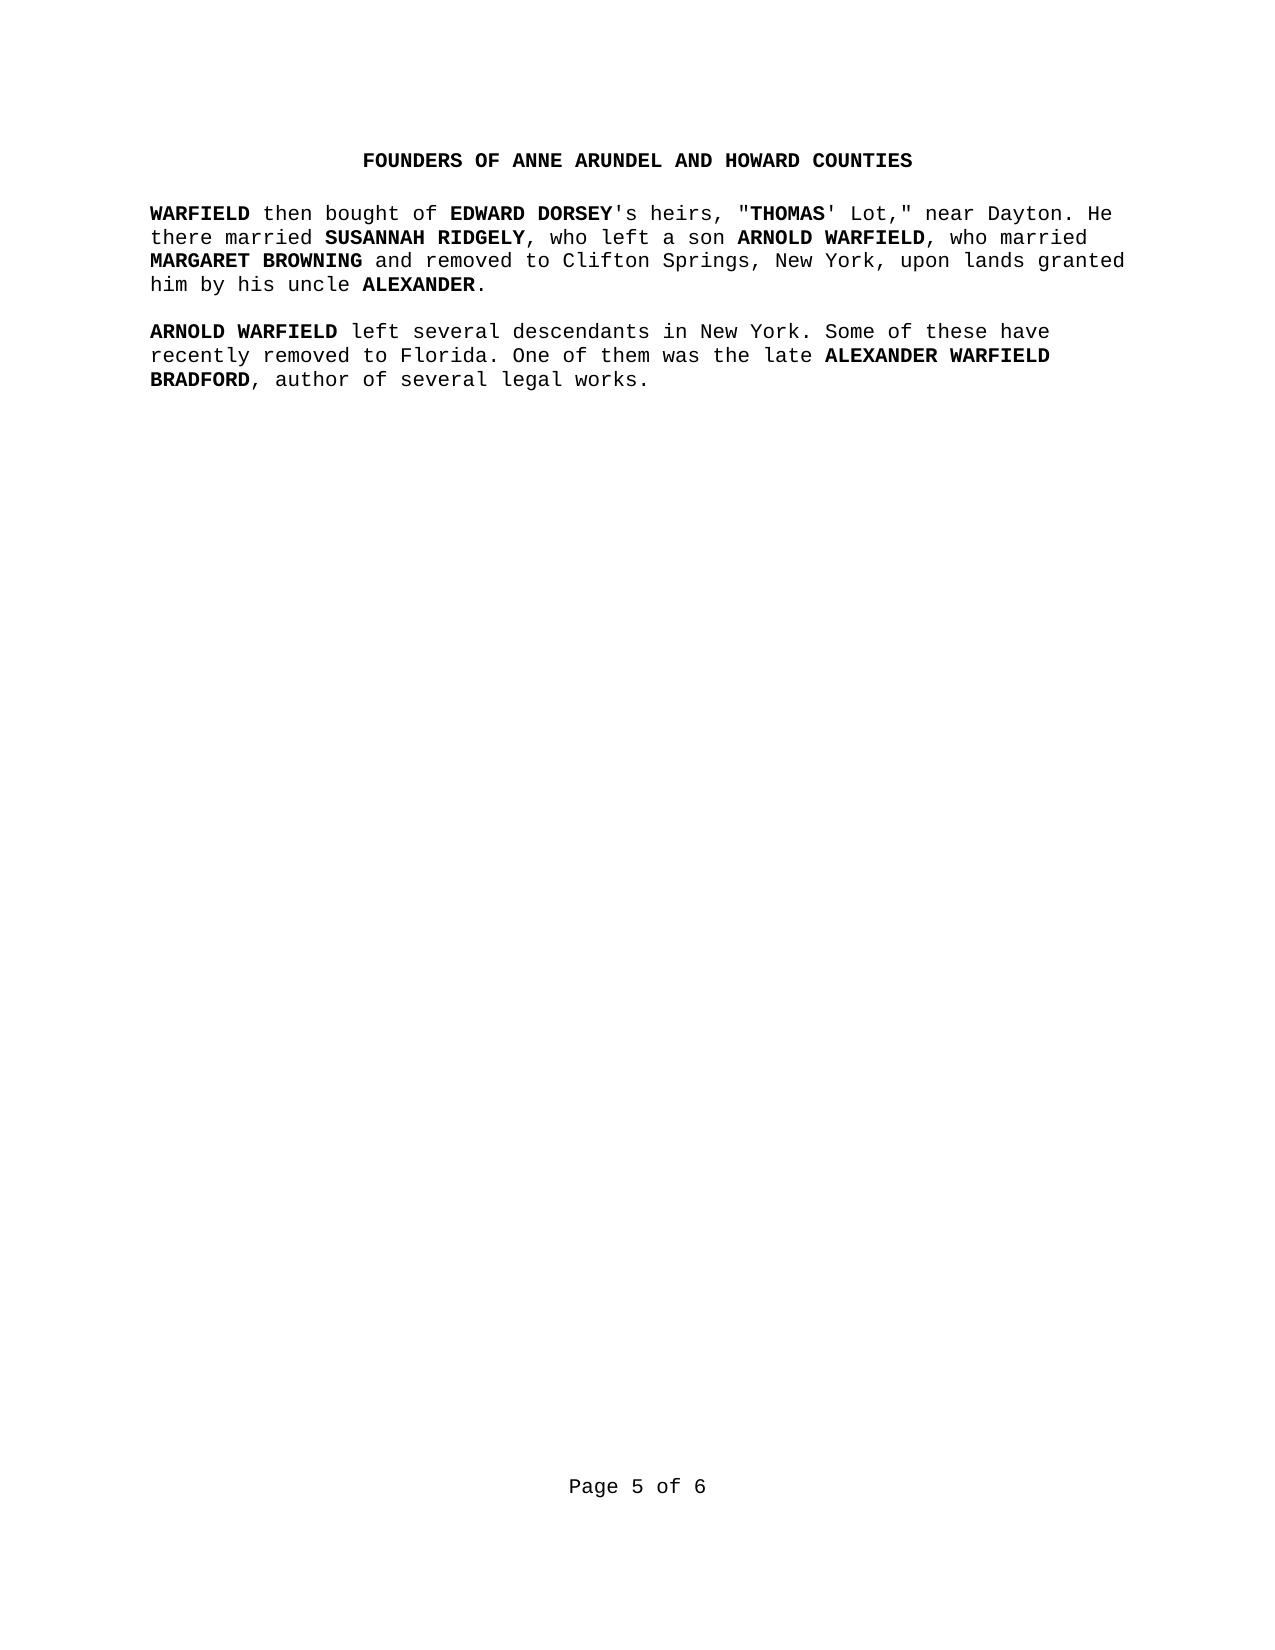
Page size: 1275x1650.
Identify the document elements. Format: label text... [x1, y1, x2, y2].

text Arnold Warfield left several descendants in New York. Some of these have recently removed to Florida. One of them was the late Alexander Warfield Bradford, author of several legal works. [150, 321, 1125, 392]
text Warfield then bought of Edward Dorsey's heirs, "Thomas' Lot," near Dayton. He there married Susannah Ridgely, who left a son Arnold Warfield, who married Margaret Browning and removed to Clifton Springs, New York, upon lands granted him by his uncle Alexander. [150, 203, 1125, 298]
